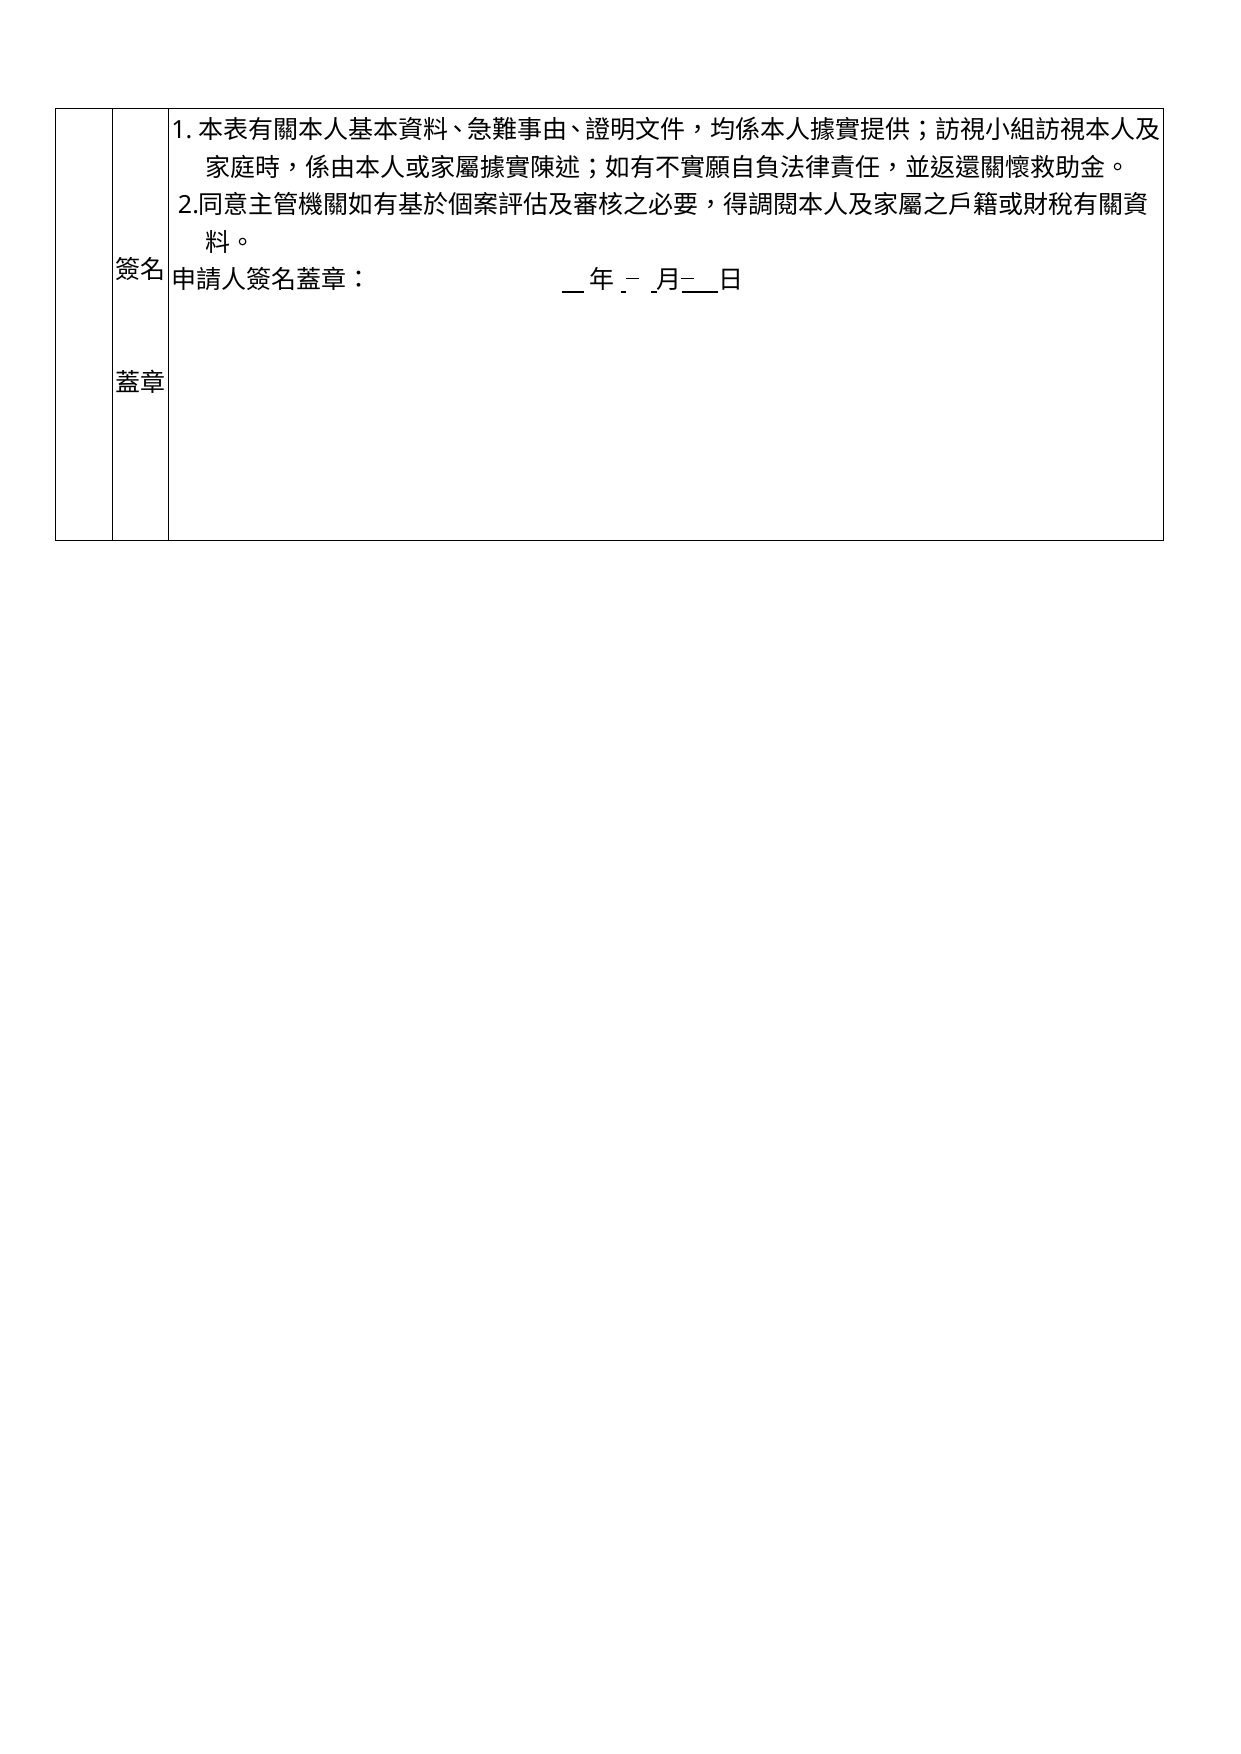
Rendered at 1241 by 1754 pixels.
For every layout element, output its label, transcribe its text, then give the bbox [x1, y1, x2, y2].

table_cell 1. 本表有關本人基本資料、急難事由、證明文件，均係本人據實提供；訪視小組訪視本人及家庭時，係由本人或家屬據實陳述；如有不實願自負法律責任，並返還關懷救助金。 2.同意主管機關如有基於個案評估及審核之必要，得調閱本人及家屬之戶籍或財稅有關資料。 申請人簽名蓋章： 年 ╴ 月╴ 日 [169, 109, 1163, 539]
table_cell 簽名 蓋章 [113, 109, 168, 539]
table_header [56, 109, 112, 539]
